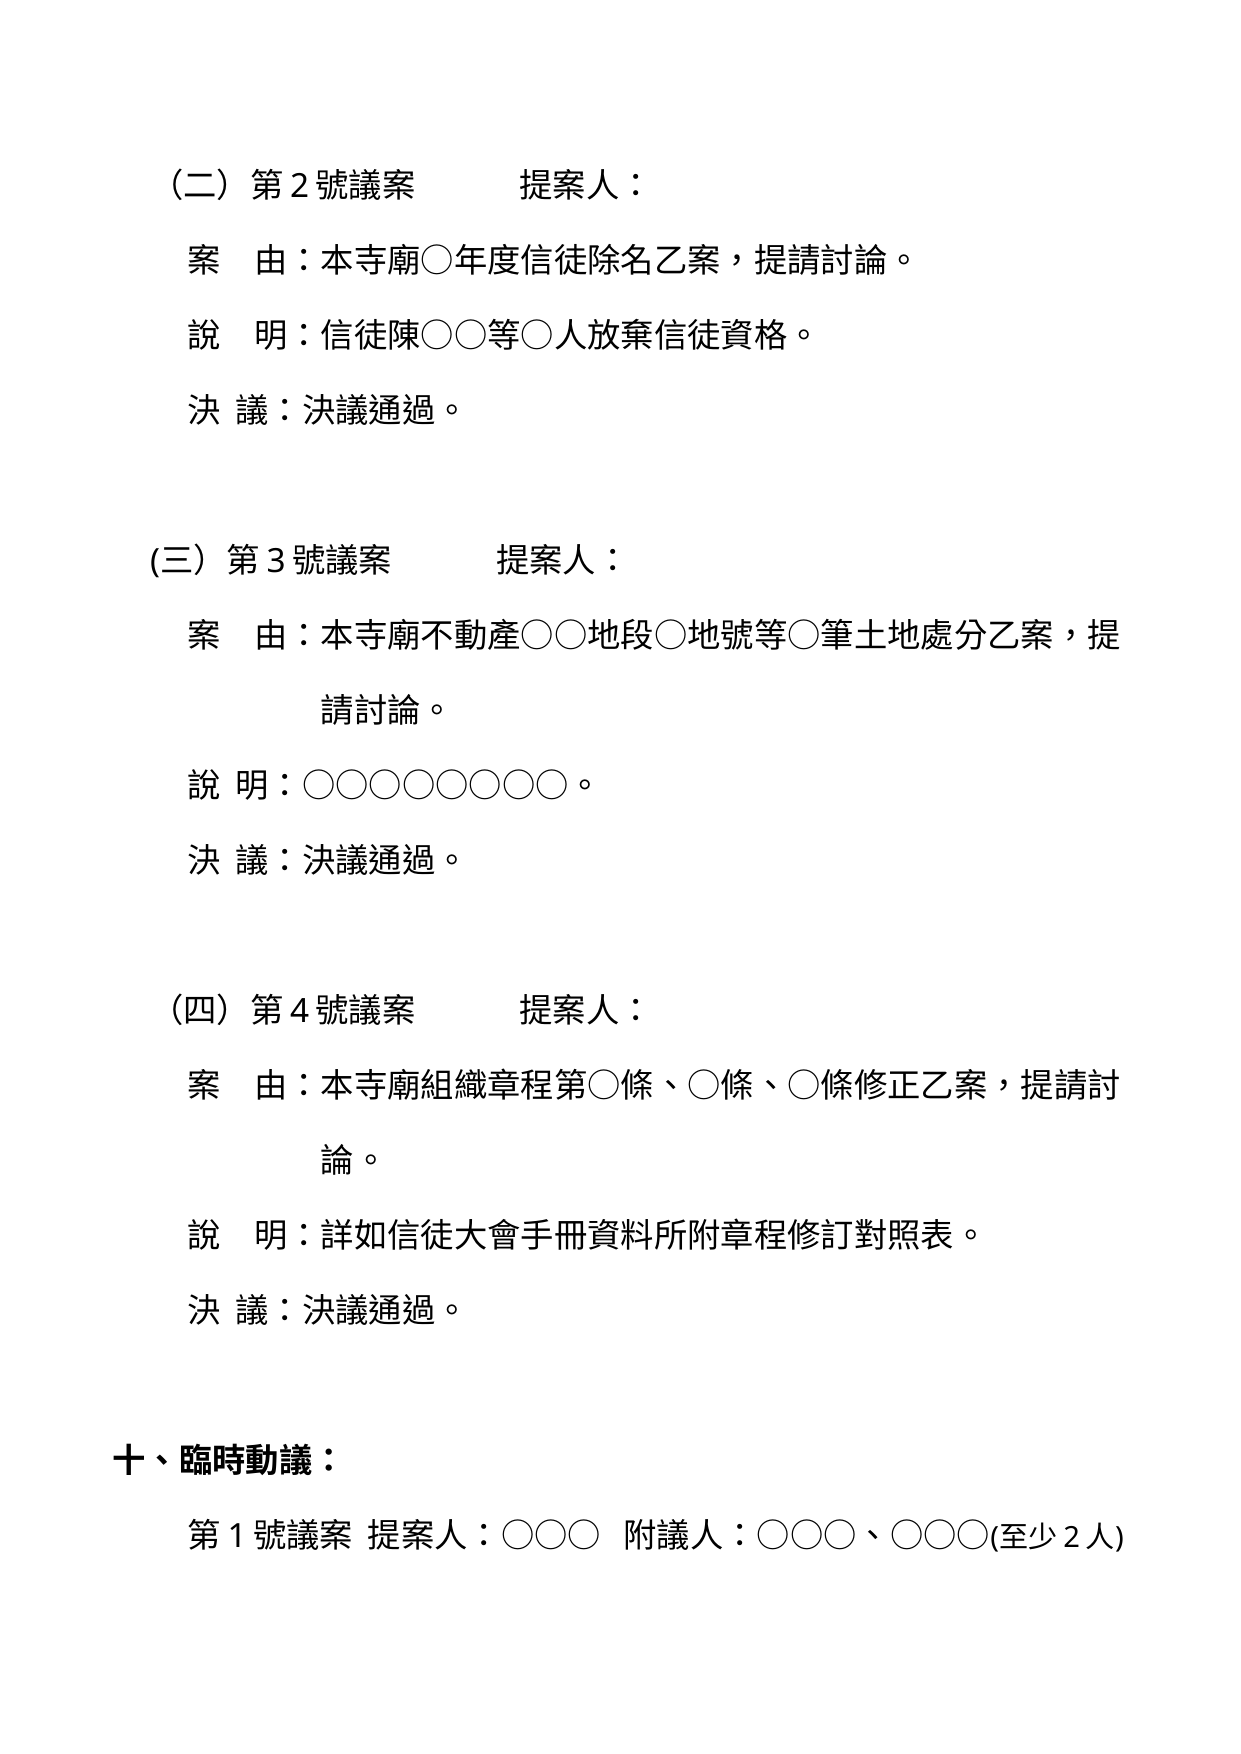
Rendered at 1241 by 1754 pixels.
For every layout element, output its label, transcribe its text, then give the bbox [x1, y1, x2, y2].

text 案 由：本寺廟組織章程第○條、○條、○條修正乙案，提請討論。 [187, 1046, 1128, 1196]
text 十、臨時動議： [112, 1421, 1128, 1496]
text 說 明：信徒陳○○等○人放棄信徒資格。 [187, 296, 1128, 371]
text 決 議：決議通過。 [187, 371, 1128, 446]
text （四）第4號議案 提案人： [150, 971, 1128, 1046]
text 案 由：本寺廟不動產○○地段○地號等○筆土地處分乙案，提請討論。 [187, 596, 1128, 746]
text 說 明：○○○○○○○○。 [187, 746, 1128, 821]
text 說 明：詳如信徒大會手冊資料所附章程修訂對照表。 [187, 1196, 1128, 1271]
text 決 議：決議通過。 [187, 1271, 1128, 1346]
text 案 由：本寺廟○年度信徒除名乙案，提請討論。 [187, 221, 1128, 296]
text 第1號議案 提案人：○○○ 附議人：○○○、○○○(至少2人) [187, 1496, 1128, 1571]
text (三）第3號議案 提案人： [150, 521, 1128, 596]
text （二）第2號議案 提案人： [150, 146, 1128, 221]
text 決 議：決議通過。 [187, 821, 1128, 896]
